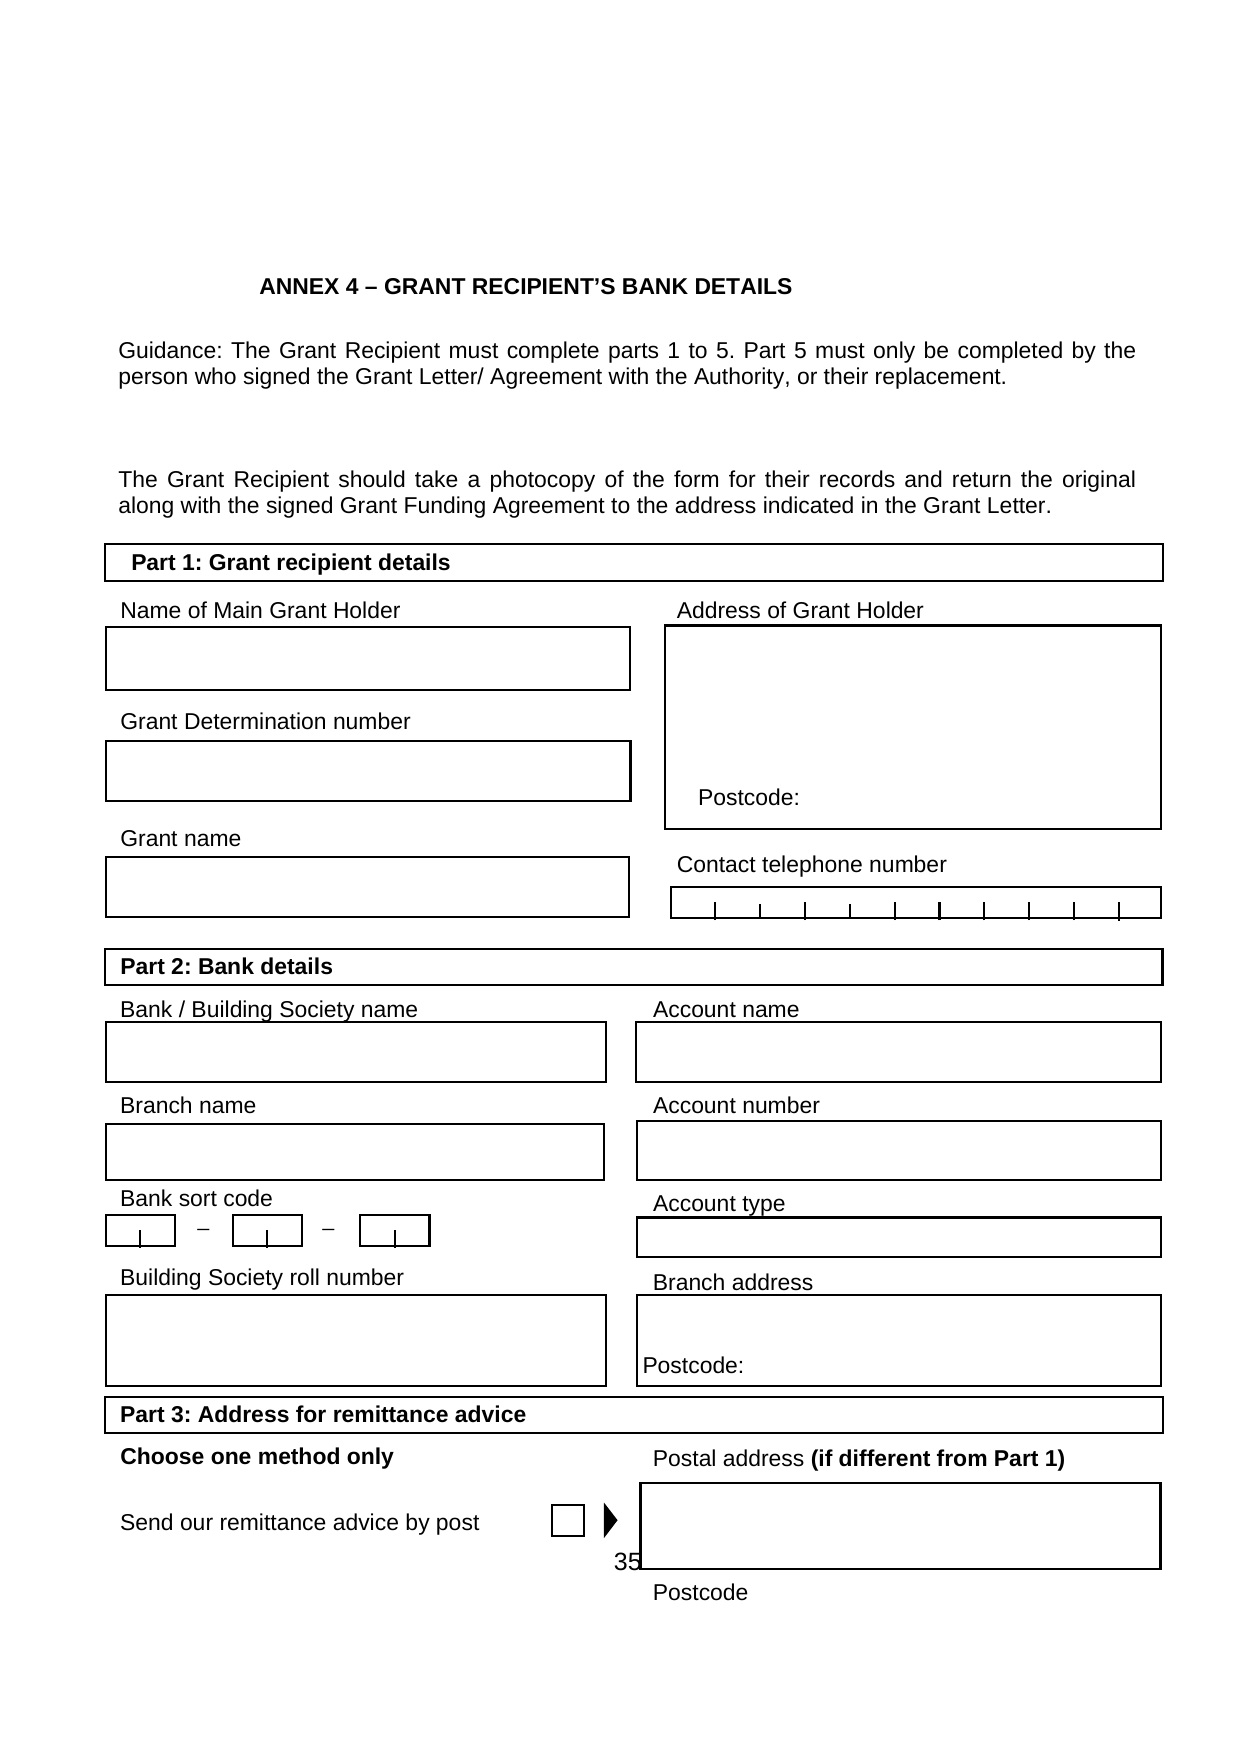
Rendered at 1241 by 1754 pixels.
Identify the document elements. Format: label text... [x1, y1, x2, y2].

subtitle ANNEX 4 – GRANT RECIPIENT’S BANK DETAILS [259, 273, 1137, 299]
text The Grant Recipient should take a photocopy of the form for their records and return the original along with the signed Grant Funding Agreement to the address indicated in the Grant Letter. [118, 466, 1137, 518]
text Guidance: The Grant Recipient must complete parts 1 to 5. Part 5 must only be completed by the person who signed the Grant Letter/ Agreement with the Authority, or their replacement. [118, 337, 1137, 389]
